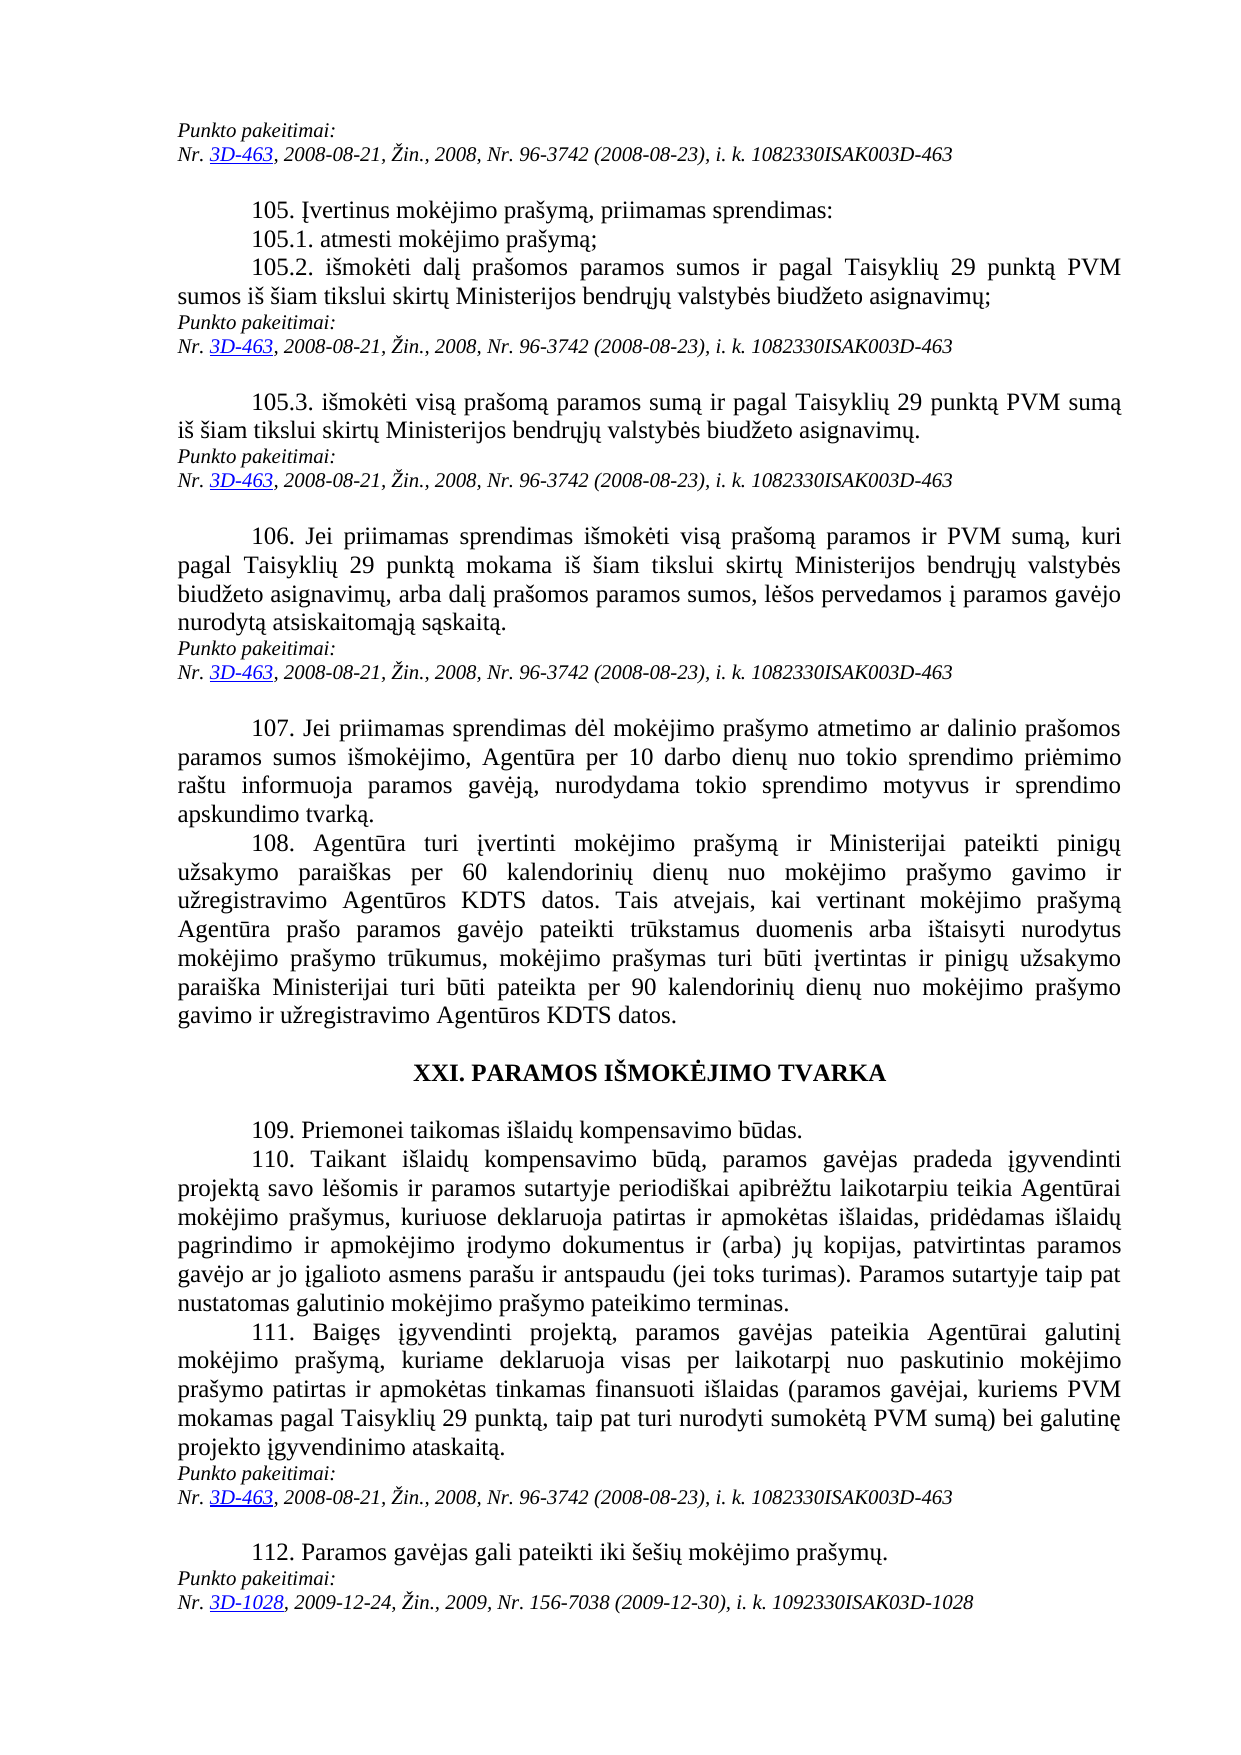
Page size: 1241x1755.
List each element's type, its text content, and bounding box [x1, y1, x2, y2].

text Nr. 3D-1028, 2009-12-24, Žin., 2009, Nr. 156-7038 (2009-12-30), i. k. 1092330ISAK03D-1028 [177, 1590, 1122, 1614]
text Punkto pakeitimai: [177, 310, 1122, 334]
text Nr. 3D-463, 2008-08-21, Žin., 2008, Nr. 96-3742 (2008-08-23), i. k. 1082330ISAK003D-463 [177, 660, 1122, 684]
text 110. Taikant išlaidų kompensavimo būdą, paramos gavėjas pradeda įgyvendinti projektą savo lėšomis ir paramos sutartyje periodiškai apibrėžtu laikotarpiu teikia Agentūrai mokėjimo prašymus, kuriuose deklaruoja patirtas ir apmokėtas išlaidas, pridėdamas išlaidų pagrindimo ir apmokėjimo įrodymo dokumentus ir (arba) jų kopijas, patvirtintas paramos gavėjo ar jo įgalioto asmens parašu ir antspaudu (jei toks turimas). Paramos sutartyje taip pat nustatomas galutinio mokėjimo prašymo pateikimo terminas. [177, 1144, 1122, 1317]
text 107. Jei priimamas sprendimas dėl mokėjimo prašymo atmetimo ar dalinio prašomos paramos sumos išmokėjimo, Agentūra per 10 darbo dienų nuo tokio sprendimo priėmimo raštu informuoja paramos gavėją, nurodydama tokio sprendimo motyvus ir sprendimo apskundimo tvarką. [177, 713, 1122, 828]
text 106. Jei priimamas sprendimas išmokėti visą prašomą paramos ir PVM sumą, kuri pagal Taisyklių 29 punktą mokama iš šiam tikslui skirtų Ministerijos bendrųjų valstybės biudžeto asignavimų, arba dalį prašomos paramos sumos, lėšos pervedamos į paramos gavėjo nurodytą atsiskaitomąją sąskaitą. [177, 521, 1122, 636]
text Nr. 3D-463, 2008-08-21, Žin., 2008, Nr. 96-3742 (2008-08-23), i. k. 1082330ISAK003D-463 [177, 334, 1122, 358]
text Nr. 3D-463, 2008-08-21, Žin., 2008, Nr. 96-3742 (2008-08-23), i. k. 1082330ISAK003D-463 [177, 1485, 1122, 1509]
text Punkto pakeitimai: [177, 1461, 1122, 1485]
text 105. Įvertinus mokėjimo prašymą, priimamas sprendimas: [177, 195, 1122, 224]
text Punkto pakeitimai: [177, 636, 1122, 660]
text Punkto pakeitimai: [177, 444, 1122, 468]
text XXI. PARAMOS IŠMOKĖJIMO TVARKA [177, 1058, 1122, 1087]
text Nr. 3D-463, 2008-08-21, Žin., 2008, Nr. 96-3742 (2008-08-23), i. k. 1082330ISAK003D-463 [177, 142, 1122, 166]
text Nr. 3D-463, 2008-08-21, Žin., 2008, Nr. 96-3742 (2008-08-23), i. k. 1082330ISAK003D-463 [177, 468, 1122, 492]
text Punkto pakeitimai: [177, 118, 1122, 142]
text 105.3. išmokėti visą prašomą paramos sumą ir pagal Taisyklių 29 punktą PVM sumą iš šiam tikslui skirtų Ministerijos bendrųjų valstybės biudžeto asignavimų. [177, 387, 1122, 444]
text 105.1. atmesti mokėjimo prašymą; [177, 224, 1122, 252]
text 112. Paramos gavėjas gali pateikti iki šešių mokėjimo prašymų. [177, 1537, 1122, 1566]
text 109. Priemonei taikomas išlaidų kompensavimo būdas. [177, 1116, 1122, 1144]
text 108. Agentūra turi įvertinti mokėjimo prašymą ir Ministerijai pateikti pinigų užsakymo paraiškas per 60 kalendorinių dienų nuo mokėjimo prašymo gavimo ir užregistravimo Agentūros KDTS datos. Tais atvejais, kai vertinant mokėjimo prašymą Agentūra prašo paramos gavėjo pateikti trūkstamus duomenis arba ištaisyti nurodytus mokėjimo prašymo trūkumus, mokėjimo prašymas turi būti įvertintas ir pinigų užsakymo paraiška Ministerijai turi būti pateikta per 90 kalendorinių dienų nuo mokėjimo prašymo gavimo ir užregistravimo Agentūros KDTS datos. [177, 828, 1122, 1029]
text 105.2. išmokėti dalį prašomos paramos sumos ir pagal Taisyklių 29 punktą PVM sumos iš šiam tikslui skirtų Ministerijos bendrųjų valstybės biudžeto asignavimų; [177, 252, 1122, 310]
text Punkto pakeitimai: [177, 1566, 1122, 1590]
text 111. Baigęs įgyvendinti projektą, paramos gavėjas pateikia Agentūrai galutinį mokėjimo prašymą, kuriame deklaruoja visas per laikotarpį nuo paskutinio mokėjimo prašymo patirtas ir apmokėtas tinkamas finansuoti išlaidas (paramos gavėjai, kuriems PVM mokamas pagal Taisyklių 29 punktą, taip pat turi nurodyti sumokėtą PVM sumą) bei galutinę projekto įgyvendinimo ataskaitą. [177, 1317, 1122, 1461]
